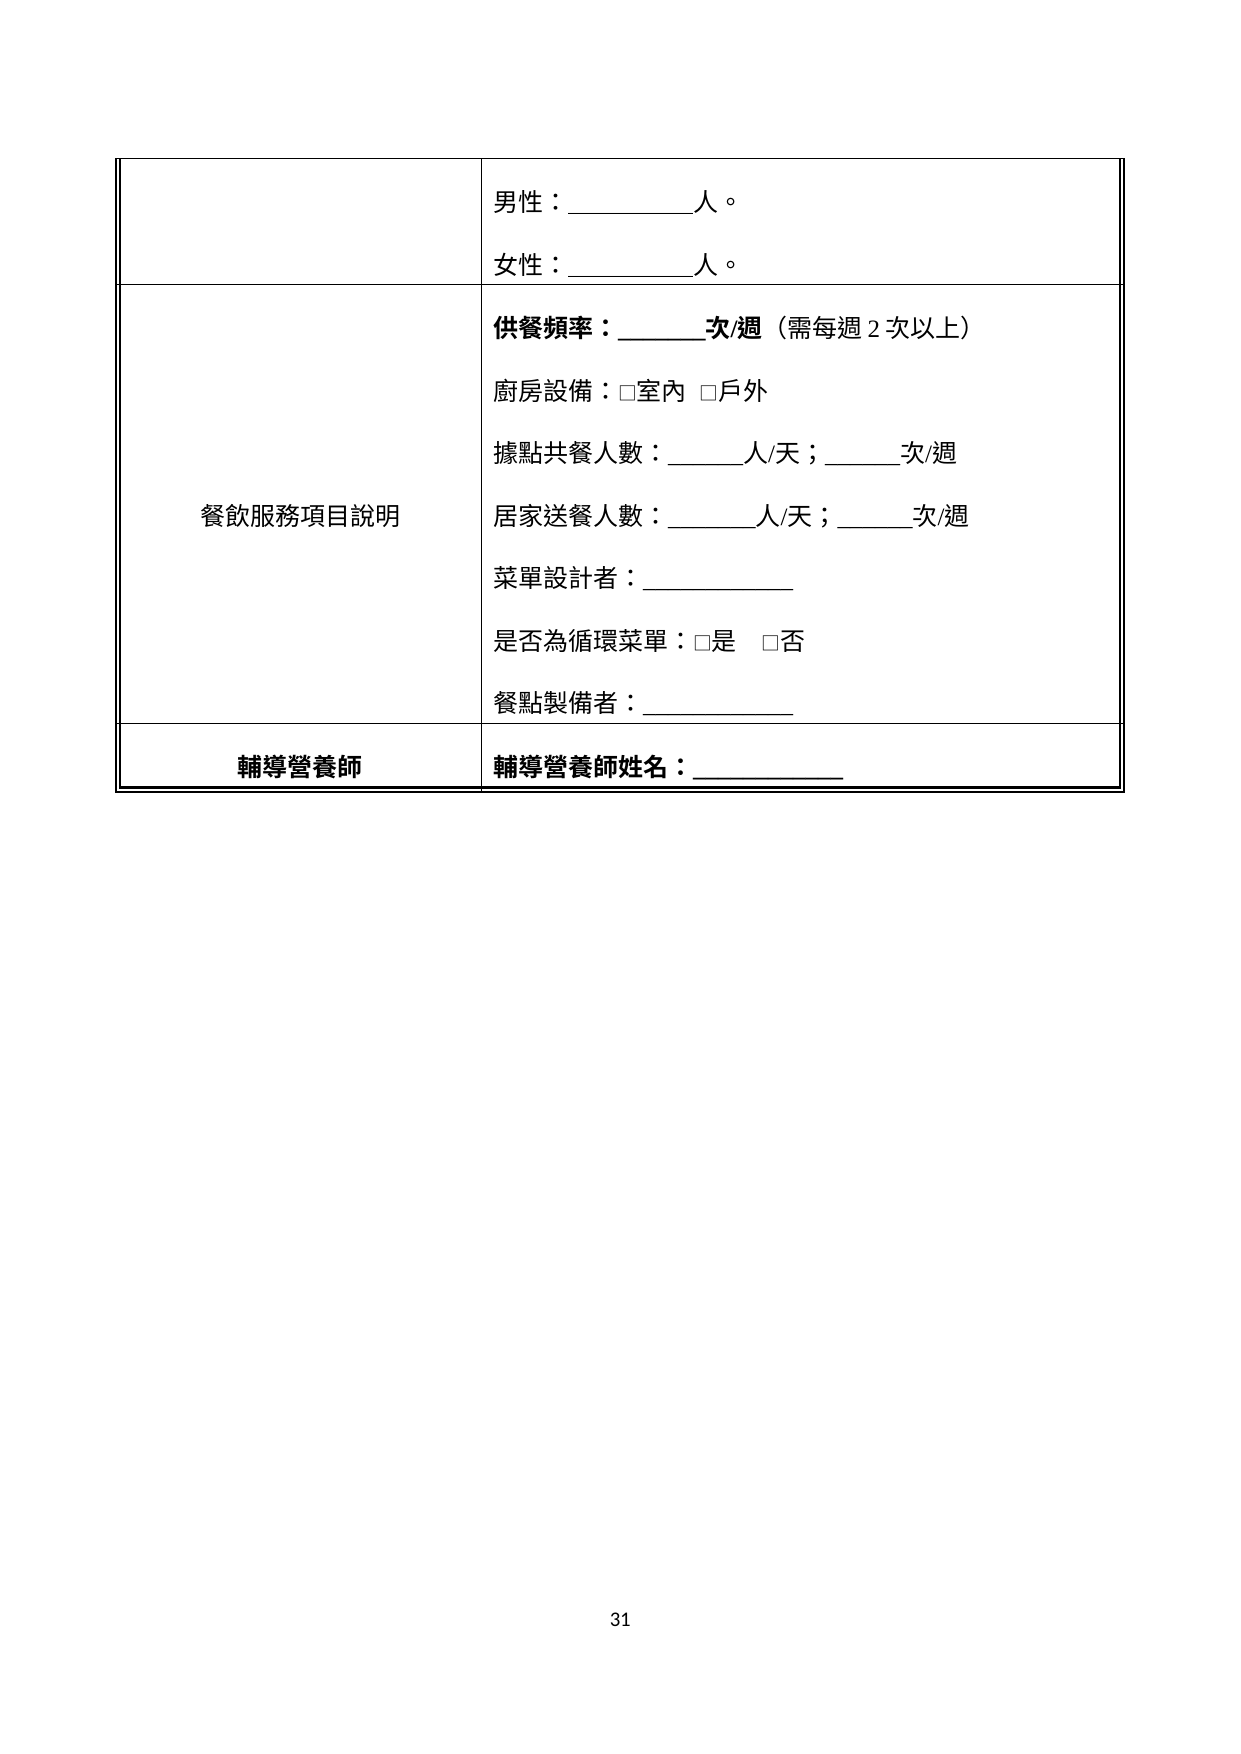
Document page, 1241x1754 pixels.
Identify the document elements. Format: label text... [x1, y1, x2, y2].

table_cell 男性：＿＿＿＿＿人。 女性：＿＿＿＿＿人。 [482, 159, 1119, 284]
table_cell 輔導營養師姓名：____________ [482, 724, 1119, 786]
table_cell [121, 159, 481, 284]
table_cell 輔導營養師 [121, 724, 481, 786]
table_cell 供餐頻率：_______次/週（需每週2次以上） 廚房設備：□室內 □戶外 據點共餐人數：______人/天；______次/週 居家送餐人數：_______人/天；______次/週 菜單設計者：____________ 是否為循環菜單：□是 □否 餐點製備者：____________ [482, 285, 1119, 723]
table_cell 餐飲服務項目說明 [121, 285, 481, 723]
